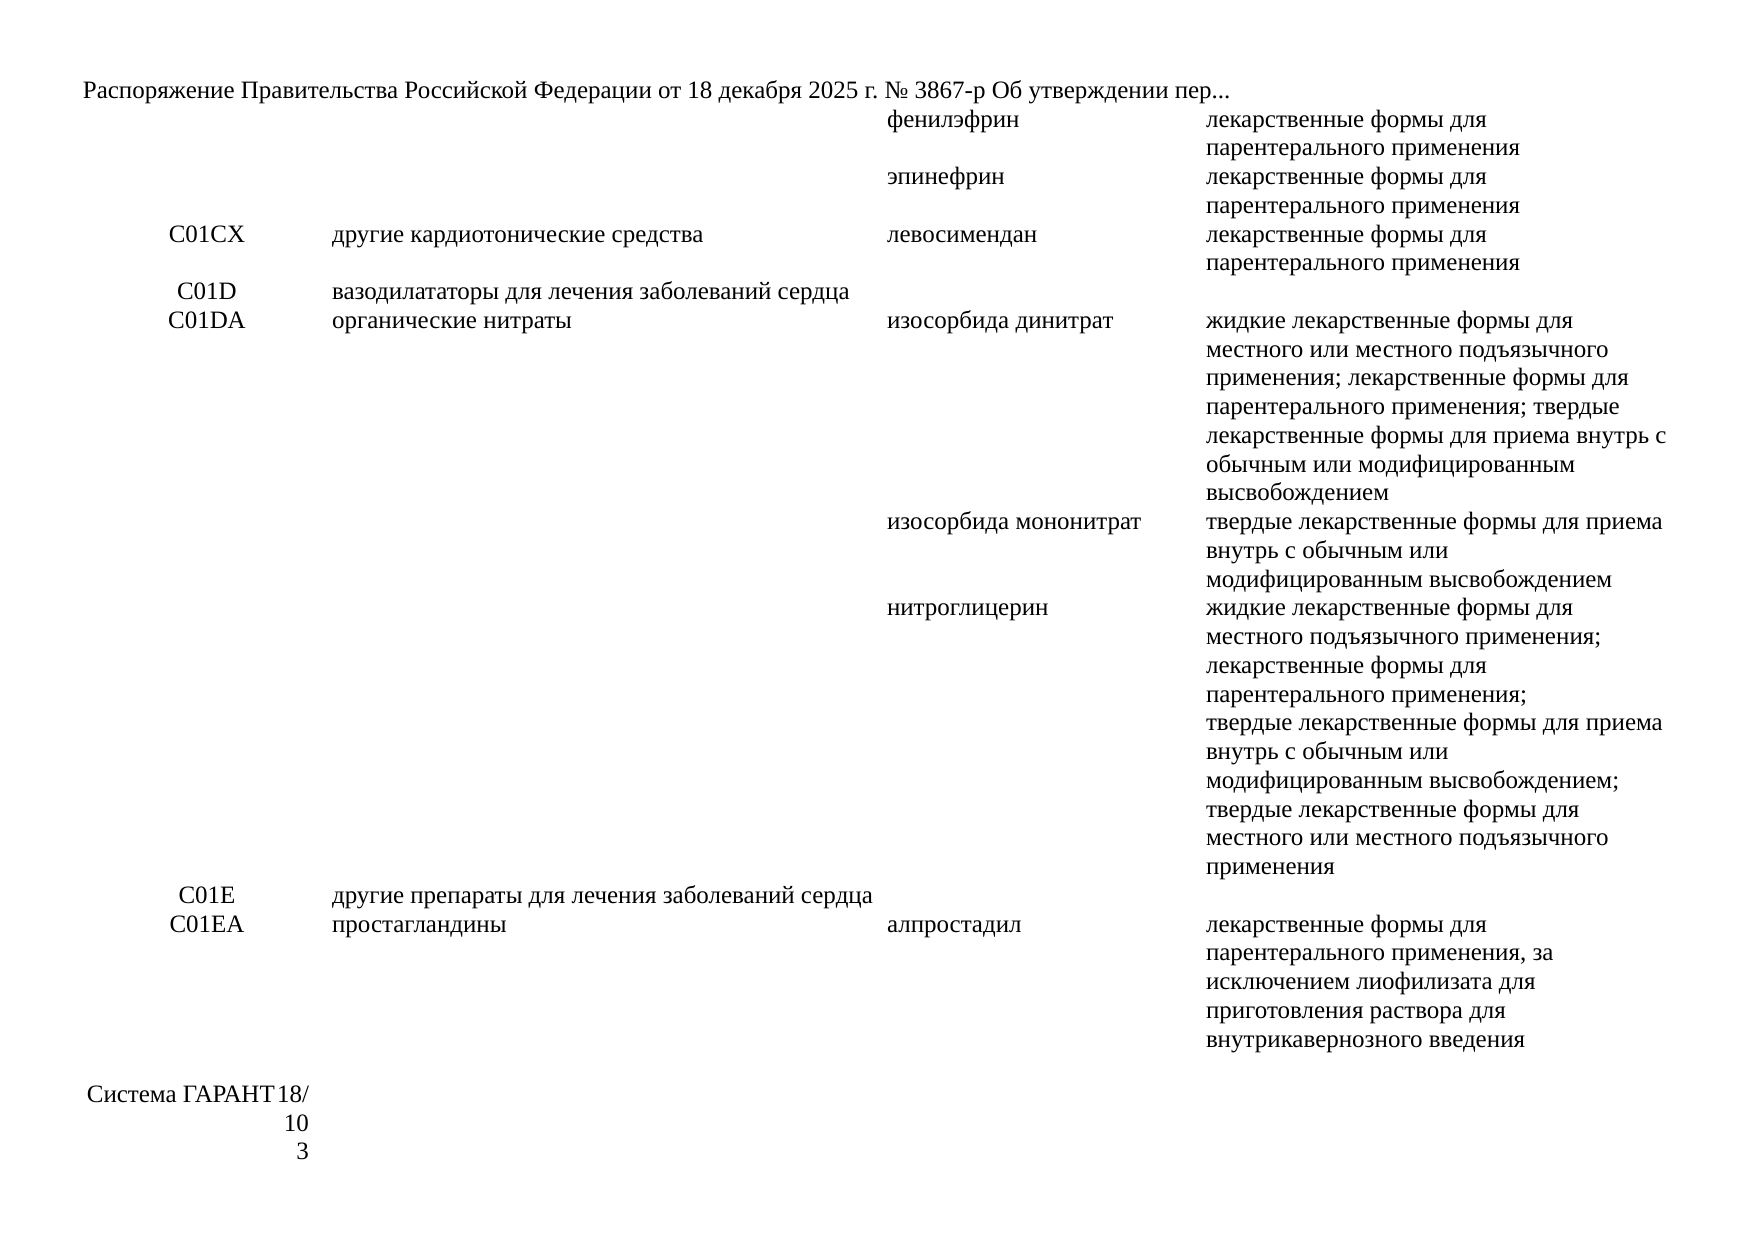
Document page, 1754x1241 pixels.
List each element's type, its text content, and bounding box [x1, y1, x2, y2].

table_cell [886, 276, 1205, 305]
table_cell простагландины [331, 909, 886, 1052]
table_cell [1205, 276, 1671, 305]
table_cell C01CX [83, 219, 331, 276]
table_cell жидкие лекарственные формы для местного или местного подъязычного применения; лекарственные формы для парентерального применения; твердые лекарственные формы для приема внутрь с обычным или модифицированным высвобождением [1205, 305, 1671, 506]
table_cell фенилэфрин [886, 104, 1205, 161]
table_cell C01E [83, 880, 331, 909]
table_cell [331, 104, 886, 161]
table_cell [886, 880, 1205, 909]
table_cell [83, 593, 331, 880]
table_cell [83, 506, 331, 592]
table_cell [1205, 880, 1671, 909]
table_cell другие кардиотонические средства [331, 219, 886, 276]
table_cell вазодилататоры для лечения заболеваний сердца [331, 276, 886, 305]
table_cell лекарственные формы для парентерального применения [1205, 104, 1671, 161]
table_cell изосорбида динитрат [886, 305, 1205, 506]
table_cell C01DA [83, 305, 331, 506]
table_cell нитроглицерин [886, 593, 1205, 880]
table_cell изосорбида мононитрат [886, 506, 1205, 592]
table_cell твердые лекарственные формы для приема внутрь с обычным или модифицированным высвобождением [1205, 506, 1671, 592]
table_cell [83, 104, 331, 161]
table_cell C01D [83, 276, 331, 305]
table_cell лекарственные формы для парентерального применения [1205, 219, 1671, 276]
table_cell алпростадил [886, 909, 1205, 1052]
table_cell лекарственные формы для парентерального применения, за исключением лиофилизата для приготовления раствора для внутрикавернозного введения [1205, 909, 1671, 1052]
table_cell [331, 161, 886, 219]
table_cell [83, 161, 331, 219]
table_cell другие препараты для лечения заболеваний сердца [331, 880, 886, 909]
table_cell органические нитраты [331, 305, 886, 506]
table_cell лекарственные формы для парентерального применения [1205, 161, 1671, 219]
table_cell [331, 506, 886, 592]
table_cell [331, 593, 886, 880]
table_cell жидкие лекарственные формы для местного подъязычного применения; лекарственные формы для парентерального применения; твердые лекарственные формы для приема внутрь с обычным или модифицированным высвобождением; твердые лекарственные формы для местного или местного подъязычного применения [1205, 593, 1671, 880]
table_cell левосимендан [886, 219, 1205, 276]
table_cell C01EA [83, 909, 331, 1052]
table_cell эпинефрин [886, 161, 1205, 219]
